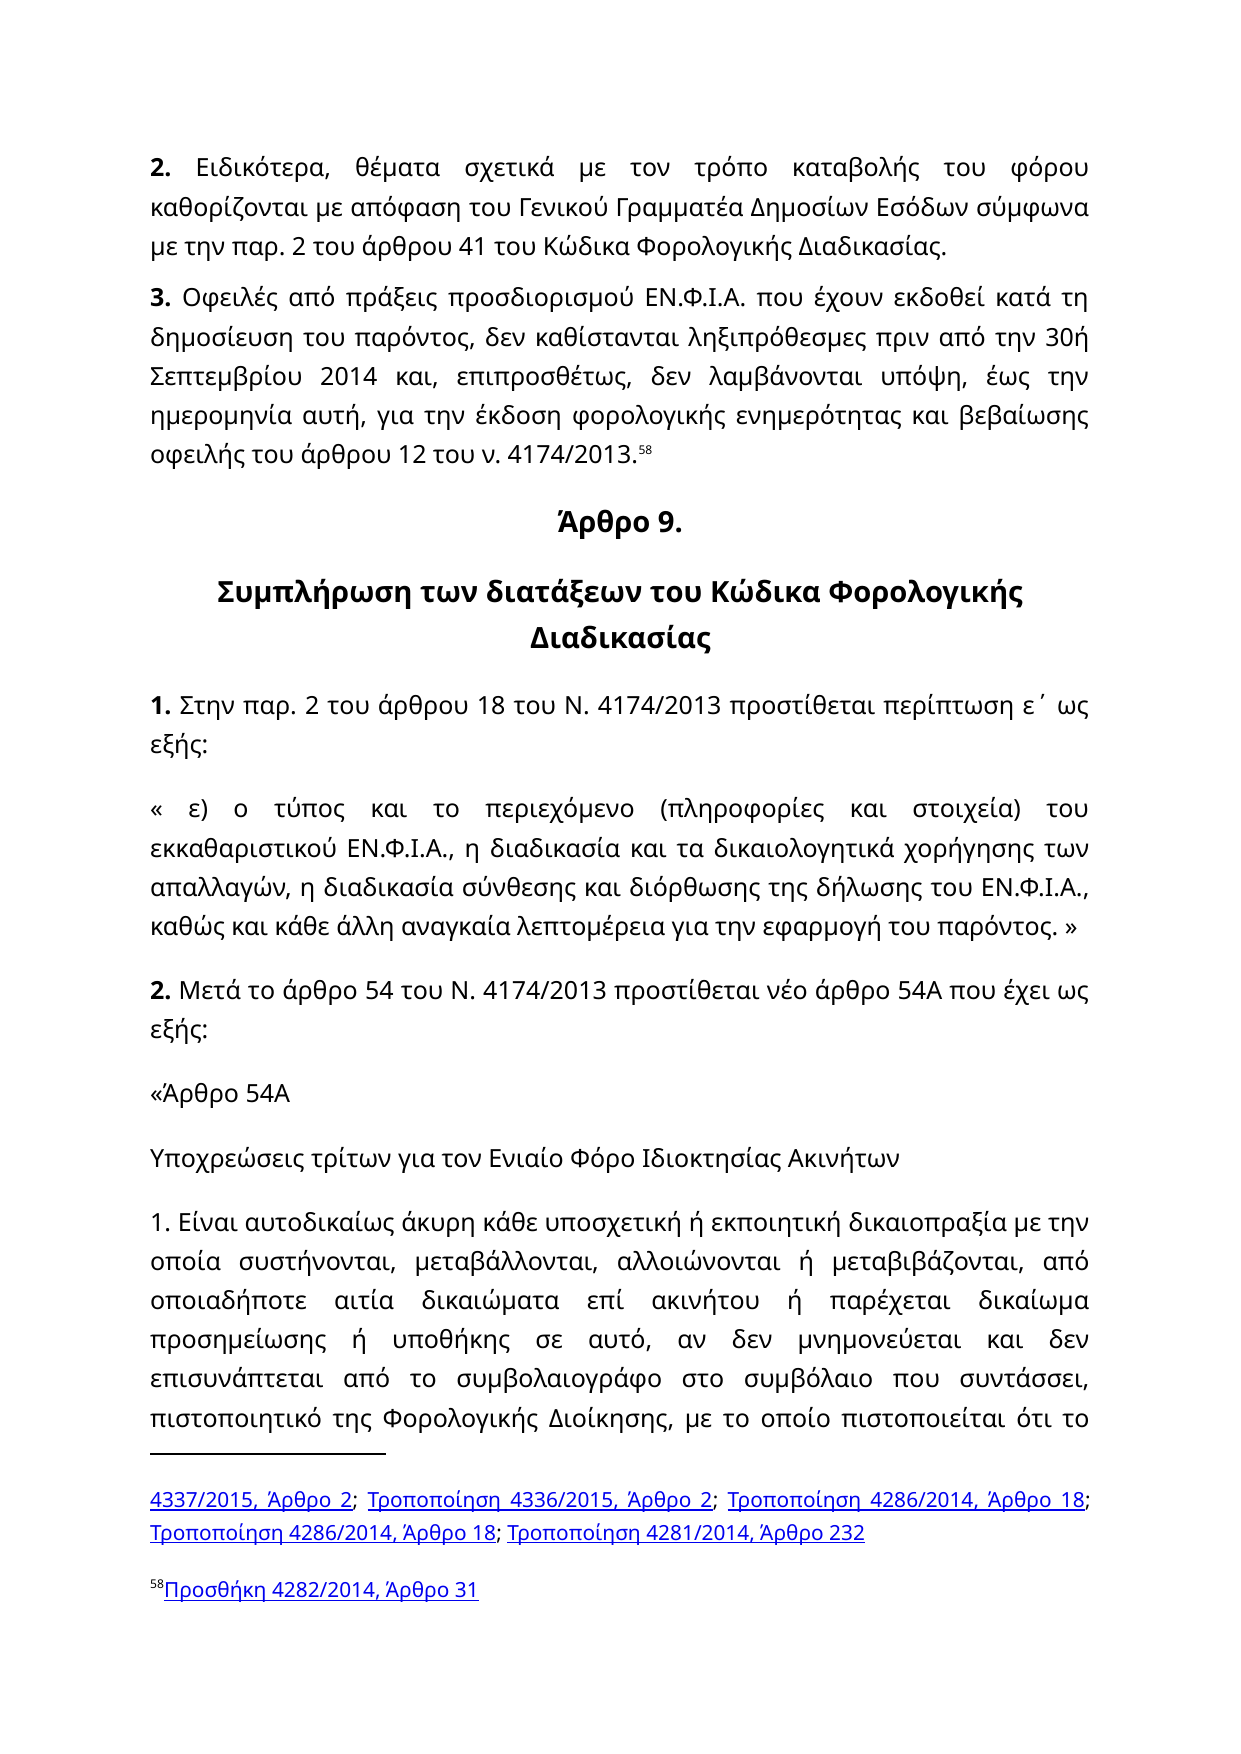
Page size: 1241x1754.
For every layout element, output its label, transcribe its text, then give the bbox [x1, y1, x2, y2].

text 1. Στην παρ. 2 του άρθρου 18 του Ν. 4174/2013 προστίθεται περίπτωση ε΄ ως εξής: [150, 688, 1090, 761]
text 2. Ειδικότερα, θέματα σχετικά με τον τρόπο καταβολής του φόρου καθορίζονται με απόφαση του Γενικού Γραμματέα Δημοσίων Εσόδων σύμφωνα με την παρ. 2 του άρθρου 41 του Κώδικα Φορολογικής Διαδικασίας. [150, 150, 1090, 262]
subtitle Συμπλήρωση των διατάξεων του Κώδικα Φορολογικής Διαδικασίας [150, 571, 1090, 657]
text «Άρθρο 54Α [150, 1076, 1090, 1110]
text Υποχρεώσεις τρίτων για τον Ενιαίο Φόρο Ιδιοκτησίας Ακινήτων [150, 1140, 1090, 1174]
subtitle Άρθρο 9. [150, 501, 1090, 541]
text Προσθήκη 4282/2014, Άρθρο 31 [150, 1576, 1090, 1604]
text 3. Οφειλές από πράξεις προσδιορισµού ΕΝ.Φ.Ι.Α. που έχουν εκδοθεί κατά τη δηµοσίευση του παρόντος, δεν καθίστανται ληξιπρόθεσµες πριν από την 30ή Σεπτεµβρίου 2014 και, επιπροσθέτως, δεν λαµβάνονται υπόψη, έως την ηµεροµηνία αυτή, για την έκδοση φορολογικής ενηµερότητας και βεβαίωσης οφειλής του άρθρου 12 του ν. 4174/2013. [150, 280, 1090, 471]
text « ε) ο τύπος και το περιεχόμενο (πληροφορίες και στοιχεία) του εκκαθαριστικού ΕΝ.Φ.Ι.Α., η διαδικασία και τα δικαιολογητικά χορήγησης των απαλλαγών, η διαδικασία σύνθεσης και διόρθωσης της δήλωσης του ΕΝ.Φ.Ι.Α., καθώς και κάθε άλλη αναγκαία λεπτομέρεια για την εφαρμογή του παρόντος. » [150, 791, 1090, 943]
text 2. Μετά το άρθρο 54 του Ν. 4174/2013 προστίθεται νέο άρθρο 54Α που έχει ως εξής: [150, 973, 1090, 1046]
text 1. Είναι αυτοδικαίως άκυρη κάθε υποσχετική ή εκποιητική δικαιοπραξία με την οποία συστήνονται, μεταβάλλονται, αλλοιώνονται ή μεταβιβάζονται, από οποιαδήποτε αιτία δικαιώματα επί ακινήτου ή παρέχεται δικαίωμα προσημείωσης ή υποθήκης σε αυτό, αν δεν μνημονεύεται και δεν επισυνάπτεται από το συμβολαιογράφο στο συμβόλαιο που συντάσσει, πιστοποιητικό της Φορολογικής Διοίκησης, με το οποίο πιστοποιείται ότι το [150, 1204, 1090, 1434]
text 4337/2015, Άρθρο 2; Τροποποίηση 4336/2015, Άρθρο 2; Τροποποίηση 4286/2014, Άρθρο 18; Τροποποίηση 4286/2014, Άρθρο 18; Τροποποίηση 4281/2014, Άρθρο 232 [150, 1485, 1090, 1546]
